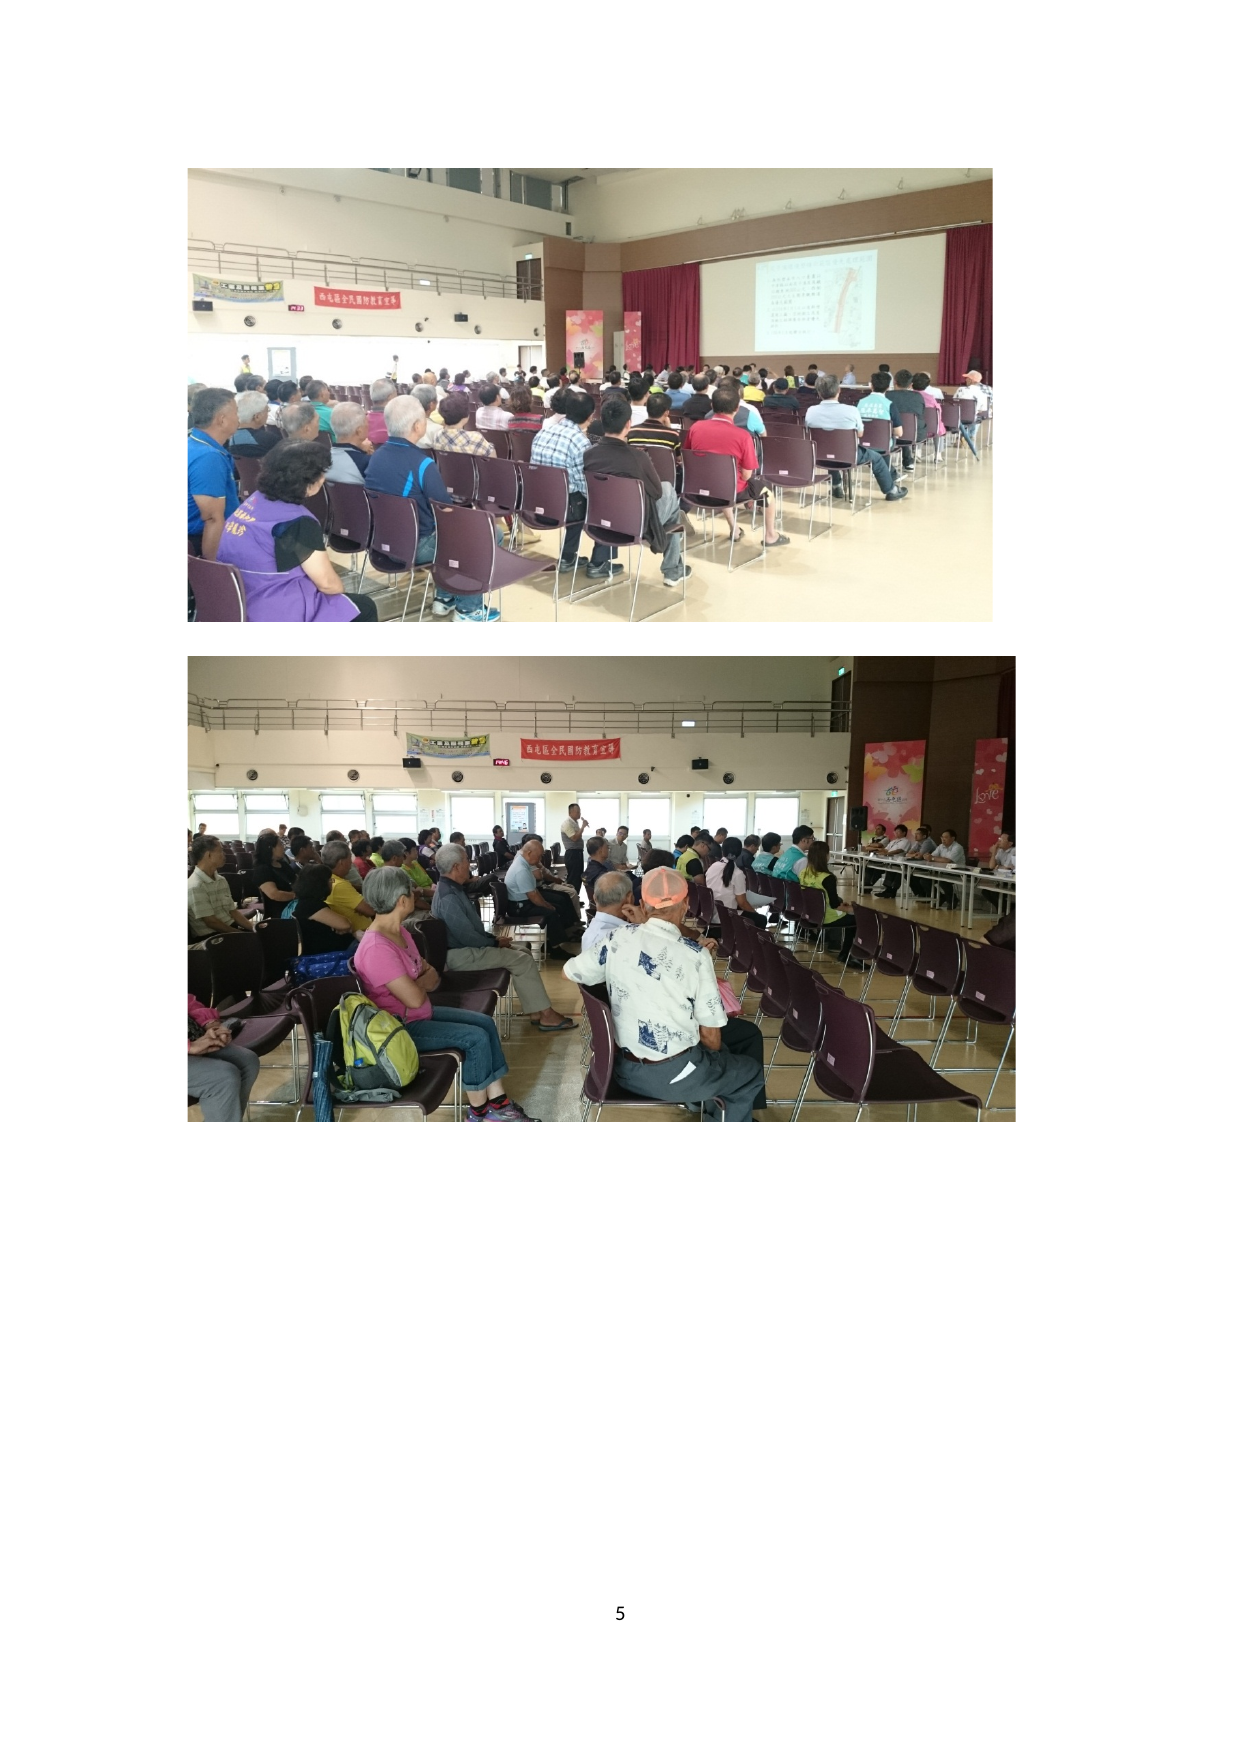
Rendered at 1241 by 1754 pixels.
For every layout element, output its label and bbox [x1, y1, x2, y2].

picture [187, 168, 993, 622]
picture [187, 656, 1016, 1122]
